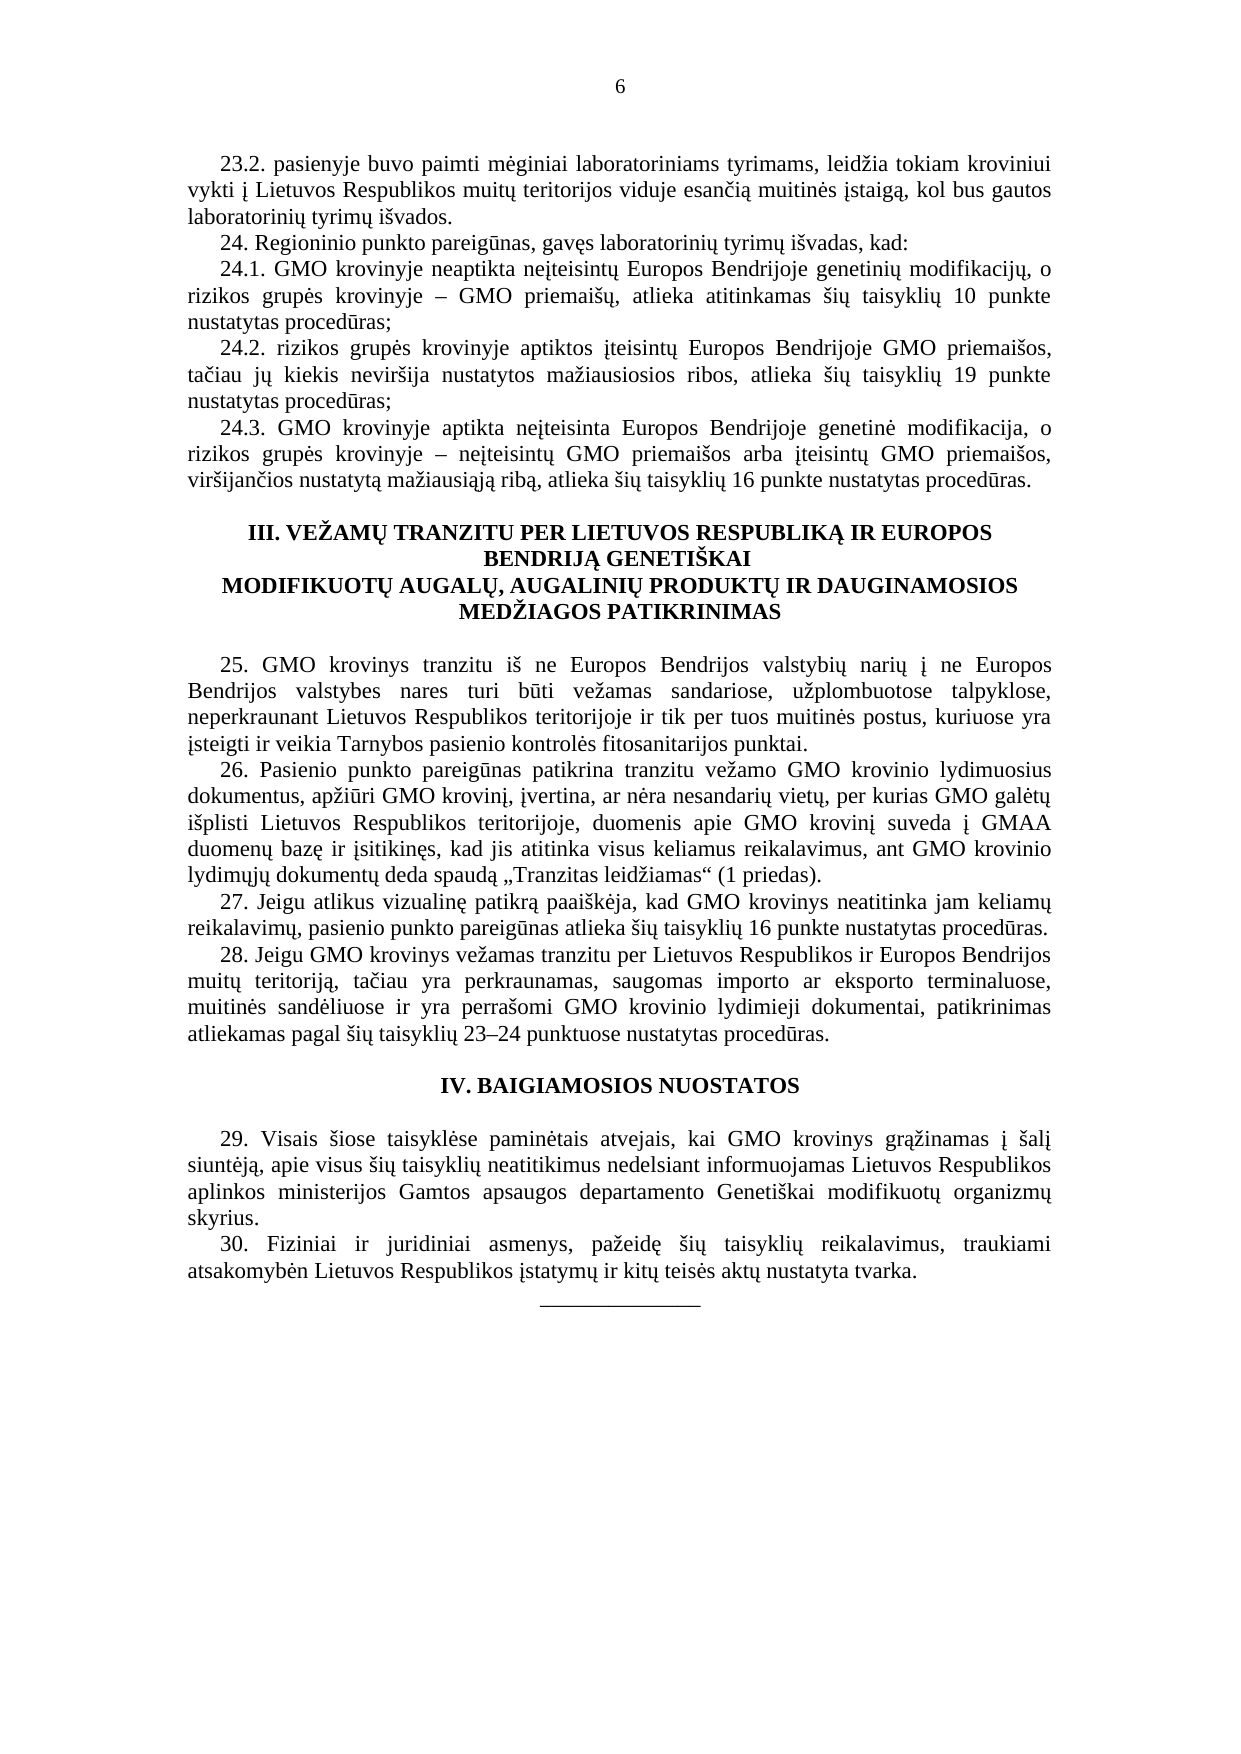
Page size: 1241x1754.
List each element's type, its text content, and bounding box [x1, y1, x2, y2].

text 27. Jeigu atlikus vizualinę patikrą paaiškėja, kad GMO krovinys neatitinka jam keliamų reikalavimų, pasienio punkto pareigūnas atlieka šių taisyklių 16 punkte nustatytas procedūras. [187, 888, 1053, 941]
text 24.2. rizikos grupės krovinyje aptiktos įteisintų Europos Bendrijoje GMO priemaišos, tačiau jų kiekis neviršija nustatytos mažiausiosios ribos, atlieka šių taisyklių 19 punkte nustatytas procedūras; [187, 334, 1053, 413]
text 29. Visais šiose taisyklėse paminėtais atvejais, kai GMO krovinys grąžinamas į šalį siuntėją, apie visus šių taisyklių neatitikimus nedelsiant informuojamas Lietuvos Respublikos aplinkos ministerijos Gamtos apsaugos departamento Genetiškai modifikuotų organizmų skyrius. [187, 1125, 1053, 1231]
text MODIFIKUOTŲ AUGALŲ, AUGALINIŲ PRODUKTŲ IR DAUGINAMOSIOS MEDŽIAGOS PATIKRINIMAS [187, 572, 1053, 624]
text 30. Fiziniai ir juridiniai asmenys, pažeidę šių taisyklių reikalavimus, traukiami atsakomybėn Lietuvos Respublikos įstatymų ir kitų teisės aktų nustatyta tvarka. [187, 1231, 1053, 1283]
text 23.2. pasienyje buvo paimti mėginiai laboratoriniams tyrimams, leidžia tokiam kroviniui vykti į Lietuvos Respublikos muitų teritorijos viduje esančią muitinės įstaigą, kol bus gautos laboratorinių tyrimų išvados. [187, 150, 1053, 229]
text 24. Regioninio punkto pareigūnas, gavęs laboratorinių tyrimų išvadas, kad: [187, 229, 1053, 255]
text 26. Pasienio punkto pareigūnas patikrina tranzitu vežamo GMO krovinio lydimuosius dokumentus, apžiūri GMO krovinį, įvertina, ar nėra nesandarių vietų, per kurias GMO galėtų išplisti Lietuvos Respublikos teritorijoje, duomenis apie GMO krovinį suveda į GMAA duomenų bazę ir įsitikinęs, kad jis atitinka visus keliamus reikalavimus, ant GMO krovinio lydimųjų dokumentų deda spaudą „Tranzitas leidžiamas“ (1 priedas). [187, 756, 1053, 888]
text III. VEŽAMŲ TRANZITU PER LIETUVOS RESPUBLIKĄ IR EUROPOS BENDRIJĄ GENETIŠKAI [187, 519, 1053, 572]
text 24.3. GMO krovinyje aptikta neįteisinta Europos Bendrijoje genetinė modifikacija, o rizikos grupės krovinyje – neįteisintų GMO priemaišos arba įteisintų GMO priemaišos, viršijančios nustatytą mažiausiąją ribą, atlieka šių taisyklių 16 punkte nustatytas procedūras. [187, 413, 1053, 493]
text 25. GMO krovinys tranzitu iš ne Europos Bendrijos valstybių narių į ne Europos Bendrijos valstybes nares turi būti vežamas sandariose, užplombuotose talpyklose, neperkraunant Lietuvos Respublikos teritorijoje ir tik per tuos muitinės postus, kuriuose yra įsteigti ir veikia Tarnybos pasienio kontrolės fitosanitarijos punktai. [187, 651, 1053, 756]
text 28. Jeigu GMO krovinys vežamas tranzitu per Lietuvos Respublikos ir Europos Bendrijos muitų teritoriją, tačiau yra perkraunamas, saugomas importo ar eksporto terminaluose, muitinės sandėliuose ir yra perrašomi GMO krovinio lydimieji dokumentai, patikrinimas atliekamas pagal šių taisyklių 23–24 punktuose nustatytas procedūras. [187, 941, 1053, 1046]
text 24.1. GMO krovinyje neaptikta neįteisintų Europos Bendrijoje genetinių modifikacijų, o rizikos grupės krovinyje – GMO priemaišų, atlieka atitinkamas šių taisyklių 10 punkte nustatytas procedūras; [187, 255, 1053, 334]
text IV. BAIGIAMOSIOS NUOSTATOS [187, 1072, 1053, 1099]
text ______________ [187, 1283, 1053, 1309]
